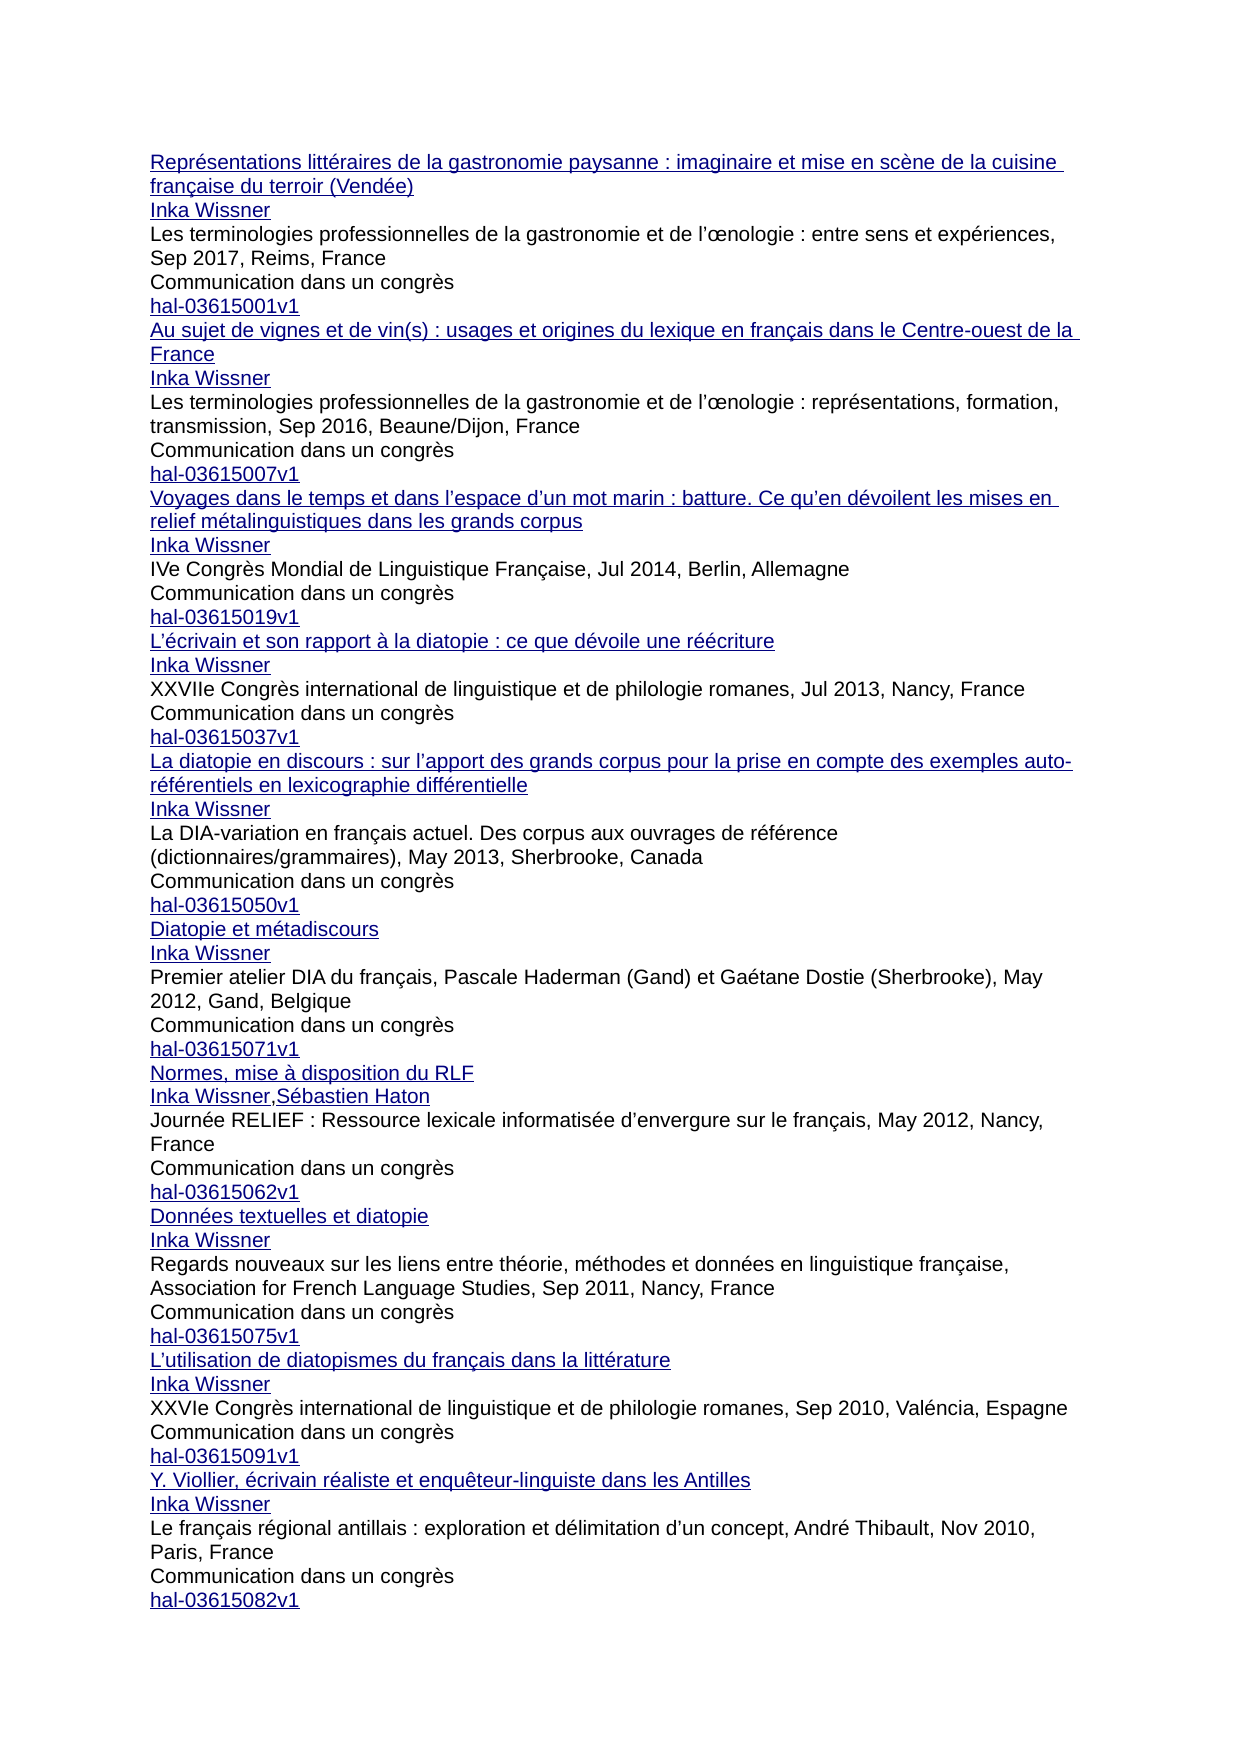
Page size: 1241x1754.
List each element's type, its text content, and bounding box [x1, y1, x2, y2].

table_cell Y. Viollier, écrivain réaliste et enquêteur-linguiste dans les Antilles Inka Wissner Le français régional antillais : exploration et délimitation d’un concept, André Thibault, Nov 2010, Paris, France Communication dans un congrès hal-03615082v1 [150, 1468, 1090, 1611]
table_cell Normes, mise à disposition du RLF Inka Wissner,Sébastien Haton Journée RELIEF : Ressource lexicale informatisée d’envergure sur le français, May 2012, Nancy, France Communication dans un congrès hal-03615062v1 [150, 1060, 1090, 1204]
table_cell Voyages dans le temps et dans l’espace d’un mot marin : batture. Ce qu’en dévoilent les mises en relief métalinguistiques dans les grands corpus Inka Wissner IVe Congrès Mondial de Linguistique Française, Jul 2014, Berlin, Allemagne Communication dans un congrès hal-03615019v1 [150, 485, 1090, 629]
table_cell Au sujet de vignes et de vin(s) : usages et origines du lexique en français dans le Centre-ouest de la France Inka Wissner Les terminologies professionnelles de la gastronomie et de l’œnologie : représentations, formation, transmission, Sep 2016, Beaune/Dijon, France Communication dans un congrès hal-03615007v1 [150, 318, 1090, 485]
table_cell L’écrivain et son rapport à la diatopie : ce que dévoile une réécriture Inka Wissner XXVIIe Congrès international de linguistique et de philologie romanes, Jul 2013, Nancy, France Communication dans un congrès hal-03615037v1 [150, 629, 1090, 749]
table_cell Représentations littéraires de la gastronomie paysanne : imaginaire et mise en scène de la cuisine française du terroir (Vendée) Inka Wissner Les terminologies professionnelles de la gastronomie et de l’œnologie : entre sens et expériences, Sep 2017, Reims, France Communication dans un congrès hal-03615001v1 [150, 150, 1090, 318]
table_cell Données textuelles et diatopie Inka Wissner Regards nouveaux sur les liens entre théorie, méthodes et données en linguistique française, Association for French Language Studies, Sep 2011, Nancy, France Communication dans un congrès hal-03615075v1 [150, 1204, 1090, 1348]
table_cell La diatopie en discours : sur l’apport des grands corpus pour la prise en compte des exemples auto-référentiels en lexicographie différentielle Inka Wissner La DIA-variation en français actuel. Des corpus aux ouvrages de référence (dictionnaires/grammaires), May 2013, Sherbrooke, Canada Communication dans un congrès hal-03615050v1 [150, 749, 1090, 917]
table_cell Diatopie et métadiscours Inka Wissner Premier atelier DIA du français, Pascale Haderman (Gand) et Gaétane Dostie (Sherbrooke), May 2012, Gand, Belgique Communication dans un congrès hal-03615071v1 [150, 917, 1090, 1060]
table_cell L’utilisation de diatopismes du français dans la littérature Inka Wissner XXVIe Congrès international de linguistique et de philologie romanes, Sep 2010, Valéncia, Espagne Communication dans un congrès hal-03615091v1 [150, 1348, 1090, 1468]
